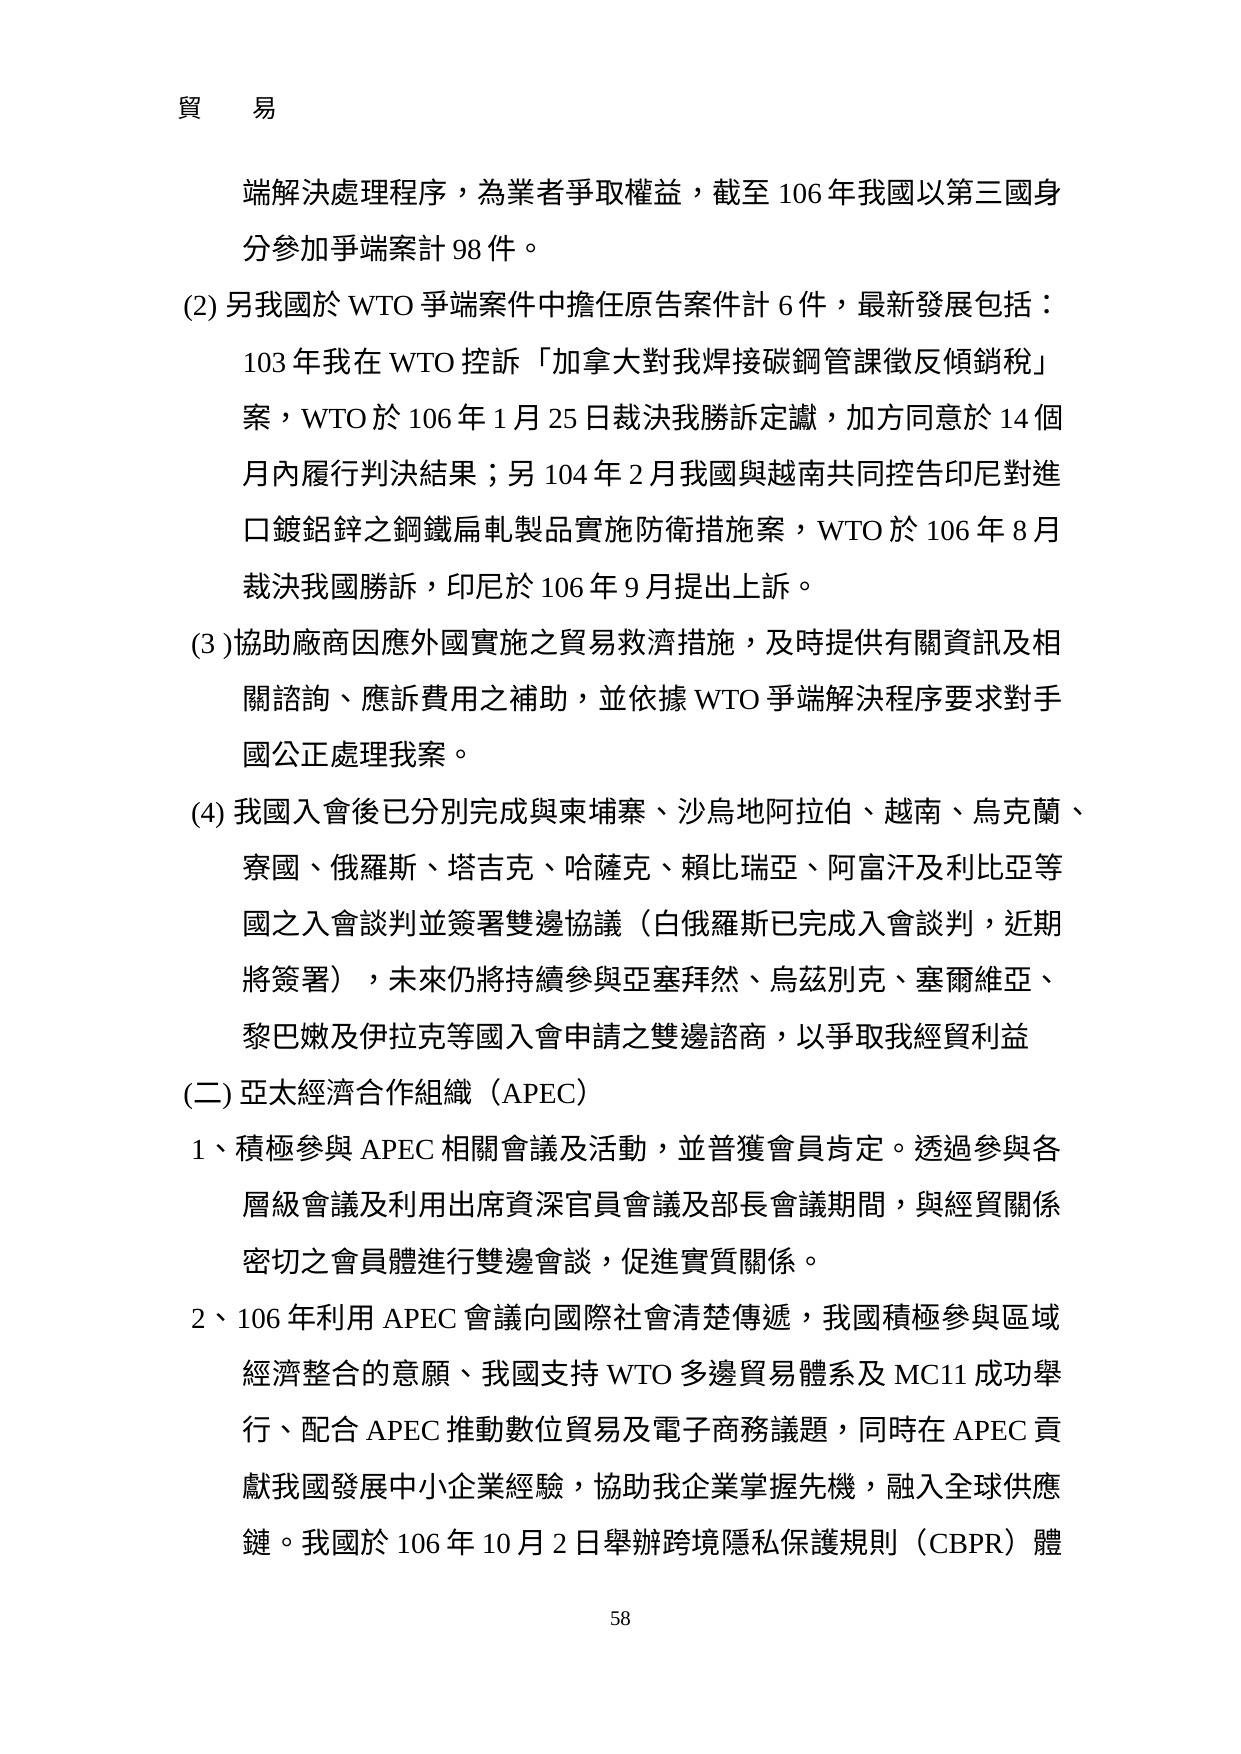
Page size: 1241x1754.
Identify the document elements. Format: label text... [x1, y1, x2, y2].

text 1、積極參與APEC相關會議及活動，並普獲會員肯定。透過參與各層級會議及利用出席資深官員會議及部長會議期間，與經貿關係密切之會員體進行雙邊會談，促進實質關係。 [183, 1114, 1063, 1283]
text (2) 另我國於WTO爭端案件中擔任原告案件計6件，最新發展包括：103年我在WTO控訴「加拿大對我焊接碳鋼管課徵反傾銷稅」案，WTO於106年1月25日裁決我勝訴定讞，加方同意於14個月內履行判決結果；另104年2月我國與越南共同控告印尼對進口鍍鋁鋅之鋼鐵扁軋製品實施防衛措施案，WTO於106年8月裁決我國勝訴，印尼於106年9月提出上訴。 [183, 271, 1063, 608]
text (4) 我國入會後已分別完成與柬埔寨、沙烏地阿拉伯、越南、烏克蘭、寮國、俄羅斯、塔吉克、哈薩克、賴比瑞亞、阿富汗及利比亞等國之入會談判並簽署雙邊協議（白俄羅斯已完成入會談判，近期將簽署），未來仍將持續參與亞塞拜然、烏茲別克、塞爾維亞、黎巴嫩及伊拉克等國入會申請之雙邊諮商，以爭取我經貿利益 [183, 777, 1063, 1058]
text (二) 亞太經濟合作組織（APEC） [183, 1058, 1063, 1114]
text (3 )協助廠商因應外國實施之貿易救濟措施，及時提供有關資訊及相關諮詢、應訴費用之補助，並依據WTO爭端解決程序要求對手國公正處理我案。 [183, 608, 1063, 777]
text 2、106年利用APEC會議向國際社會清楚傳遞，我國積極參與區域經濟整合的意願、我國支持WTO多邊貿易體系及MC11成功舉行、配合APEC推動數位貿易及電子商務議題，同時在APEC貢獻我國發展中小企業經驗，協助我企業掌握先機，融入全球供應鏈。我國於106年10月2日舉辦跨境隱私保護規則（CBPR）體 [183, 1283, 1063, 1564]
text 端解決處理程序，為業者爭取權益，截至106年我國以第三國身分參加爭端案計98件。 [183, 158, 1063, 271]
